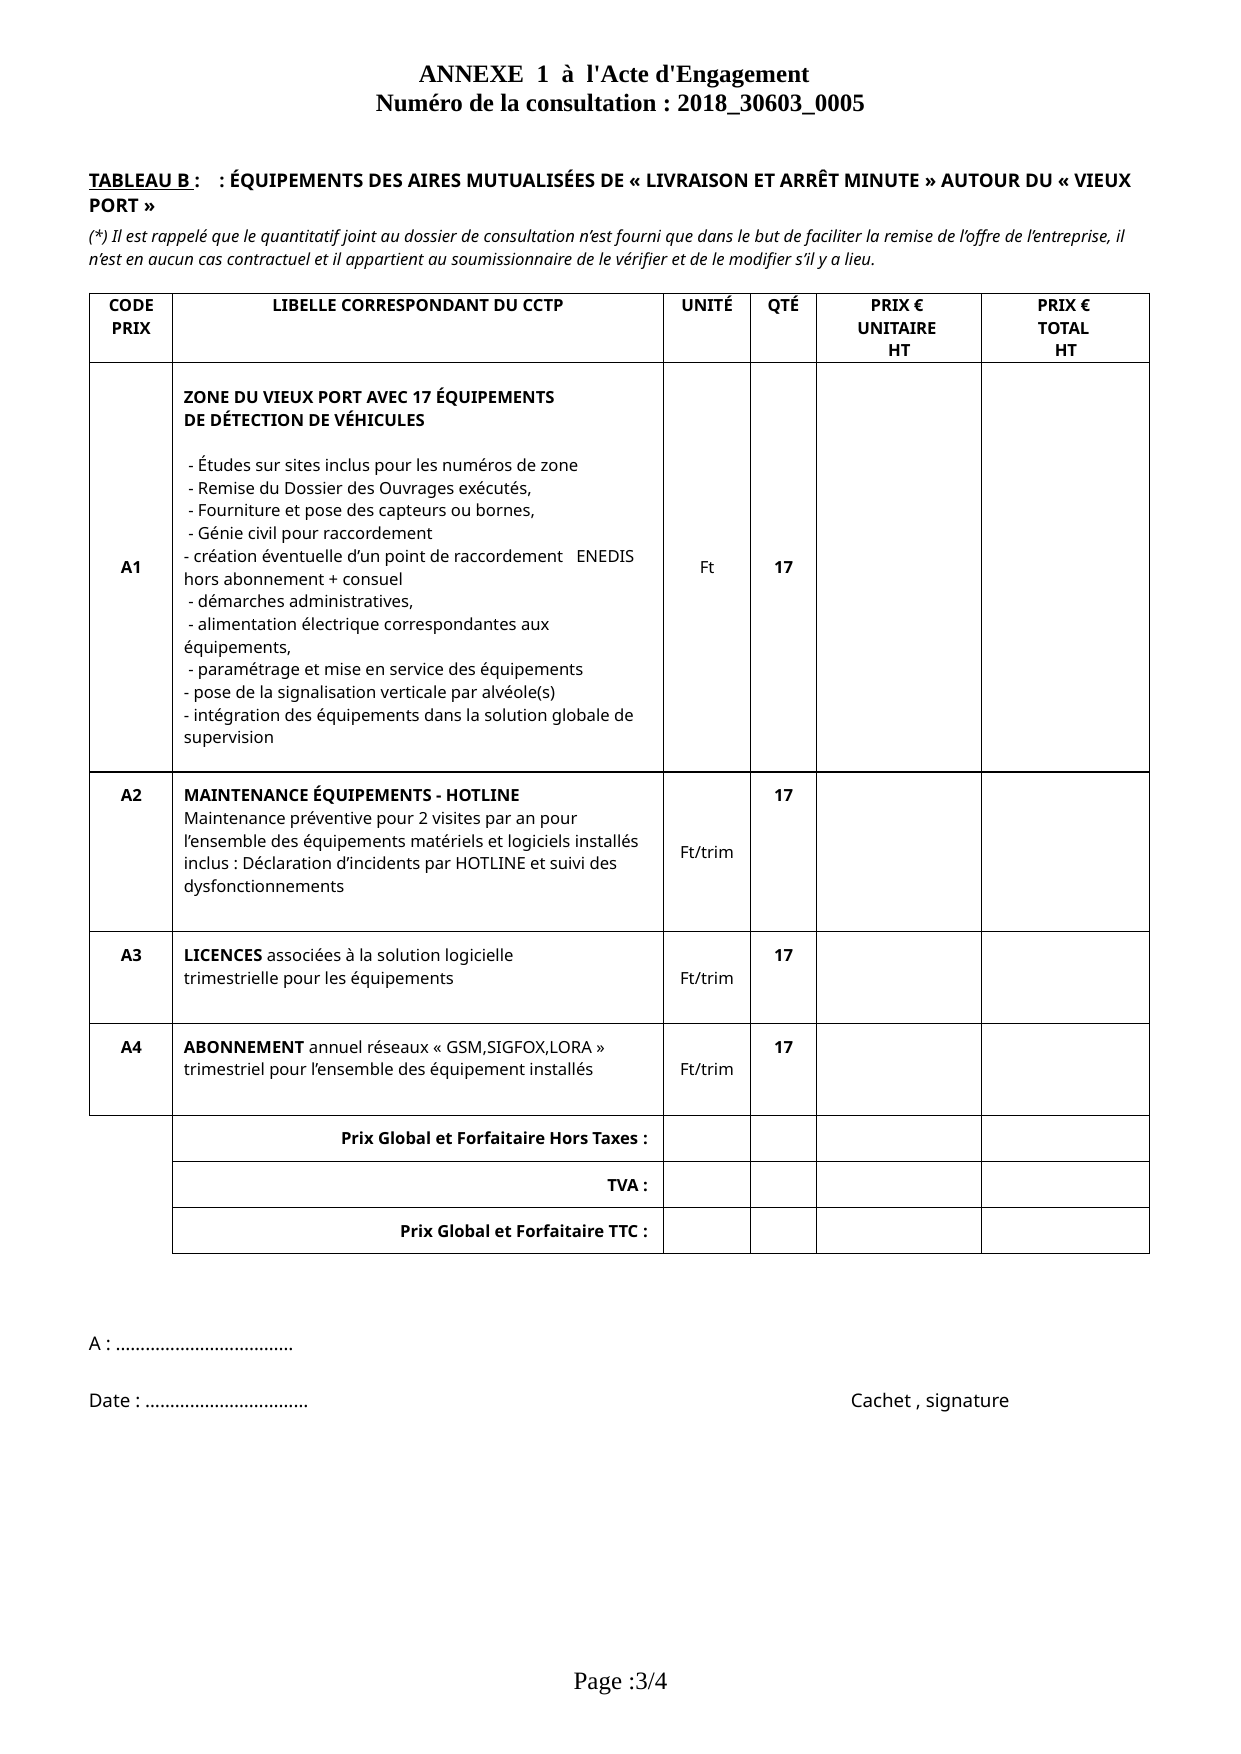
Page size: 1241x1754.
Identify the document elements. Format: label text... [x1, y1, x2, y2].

table_cell [817, 773, 981, 931]
table_cell 17 [751, 1024, 816, 1114]
text Date : …………………………… Cachet , signature [89, 1387, 1152, 1413]
table_cell Ft/trim [664, 1024, 750, 1114]
table_header QTÉ [751, 294, 816, 362]
table_header PRIX € TOTAL HT [982, 294, 1149, 362]
table_cell [751, 1208, 816, 1253]
table_cell [982, 1116, 1149, 1161]
table_cell MAINTENANCE ÉQUIPEMENTS - HOTLINE Maintenance préventive pour 2 visites par an pour l’ensemble des équipements matériels et logiciels installés inclus : Déclaration d’incidents par HOTLINE et suivi des dysfonctionnements [173, 773, 663, 931]
text A : ……………………………… [89, 1330, 1152, 1356]
table_header LIBELLE CORRESPONDANT DU CCTP [173, 294, 663, 362]
table_cell Prix Global et Forfaitaire Hors Taxes : [173, 1116, 663, 1161]
table_cell [982, 363, 1149, 771]
table_cell [982, 932, 1149, 1023]
table_cell [751, 1116, 816, 1161]
table_cell TVA : [173, 1162, 663, 1207]
table_cell [982, 1162, 1149, 1207]
table_header PRIX € UNITAIRE HT [817, 294, 981, 362]
table_cell [982, 1208, 1149, 1253]
table_cell [817, 1024, 981, 1114]
table_cell [982, 1024, 1149, 1114]
subtitle TABLEAU B : : ÉQUIPEMENTS DES AIRES MUTUALISÉES DE « LIVRAISON ET ARRÊT MINUTE » AUTOUR DU « VIEUX PORT » [89, 167, 1152, 218]
table_cell 17 [751, 932, 816, 1023]
table_cell Ft/trim [664, 932, 750, 1023]
table_cell Ft/trim [664, 773, 750, 931]
table_cell [817, 363, 981, 771]
table_cell Prix Global et Forfaitaire TTC : [173, 1208, 663, 1253]
table_header CODE PRIX [90, 294, 172, 362]
table_cell [664, 1116, 750, 1161]
table_cell [664, 1208, 750, 1253]
table_cell A3 [90, 932, 172, 1023]
table_cell [664, 1162, 750, 1207]
table_cell [817, 932, 981, 1023]
text (*) Il est rappelé que le quantitatif joint au dossier de consultation n’est fourni que dans le but de faciliter la remise de l’offre de l’entreprise, il n’est en aucun cas contractuel et il appartient au soumissionnaire de le vérifier et de le modifier s’il y a lieu. [89, 224, 1152, 270]
table_cell A1 [90, 363, 172, 771]
table_header UNITÉ [664, 294, 750, 362]
table_cell [90, 1161, 172, 1207]
table_cell ABONNEMENT annuel réseaux « GSM,SIGFOX,LORA » trimestriel pour l’ensemble des équipement installés [173, 1024, 663, 1114]
table_cell [817, 1208, 981, 1253]
table_cell A2 [90, 773, 172, 931]
table_cell [817, 1116, 981, 1161]
table_cell 17 [751, 363, 816, 771]
table_cell LICENCES associées à la solution logicielle trimestrielle pour les équipements [173, 932, 663, 1023]
table_cell [751, 1162, 816, 1207]
table_cell 17 [751, 773, 816, 931]
table_cell ZONE DU VIEUX PORT AVEC 17 ÉQUIPEMENTS DE DÉTECTION DE VÉHICULES - Études sur sites inclus pour les numéros de zone - Remise du Dossier des Ouvrages exécutés, - Fourniture et pose des capteurs ou bornes, - Génie civil pour raccordement - création éventuelle d’un point de raccordement ENEDIS hors abonnement + consuel - démarches administratives, - alimentation électrique correspondantes aux équipements, - paramétrage et mise en service des équipements - pose de la signalisation verticale par alvéole(s) - intégration des équipements dans la solution globale de supervision [173, 363, 663, 771]
table_cell [90, 1116, 172, 1161]
table_cell Ft [664, 363, 750, 771]
table_cell [982, 773, 1149, 931]
table_cell [90, 1207, 172, 1253]
table_cell [817, 1162, 981, 1207]
table_cell A4 [90, 1024, 172, 1114]
